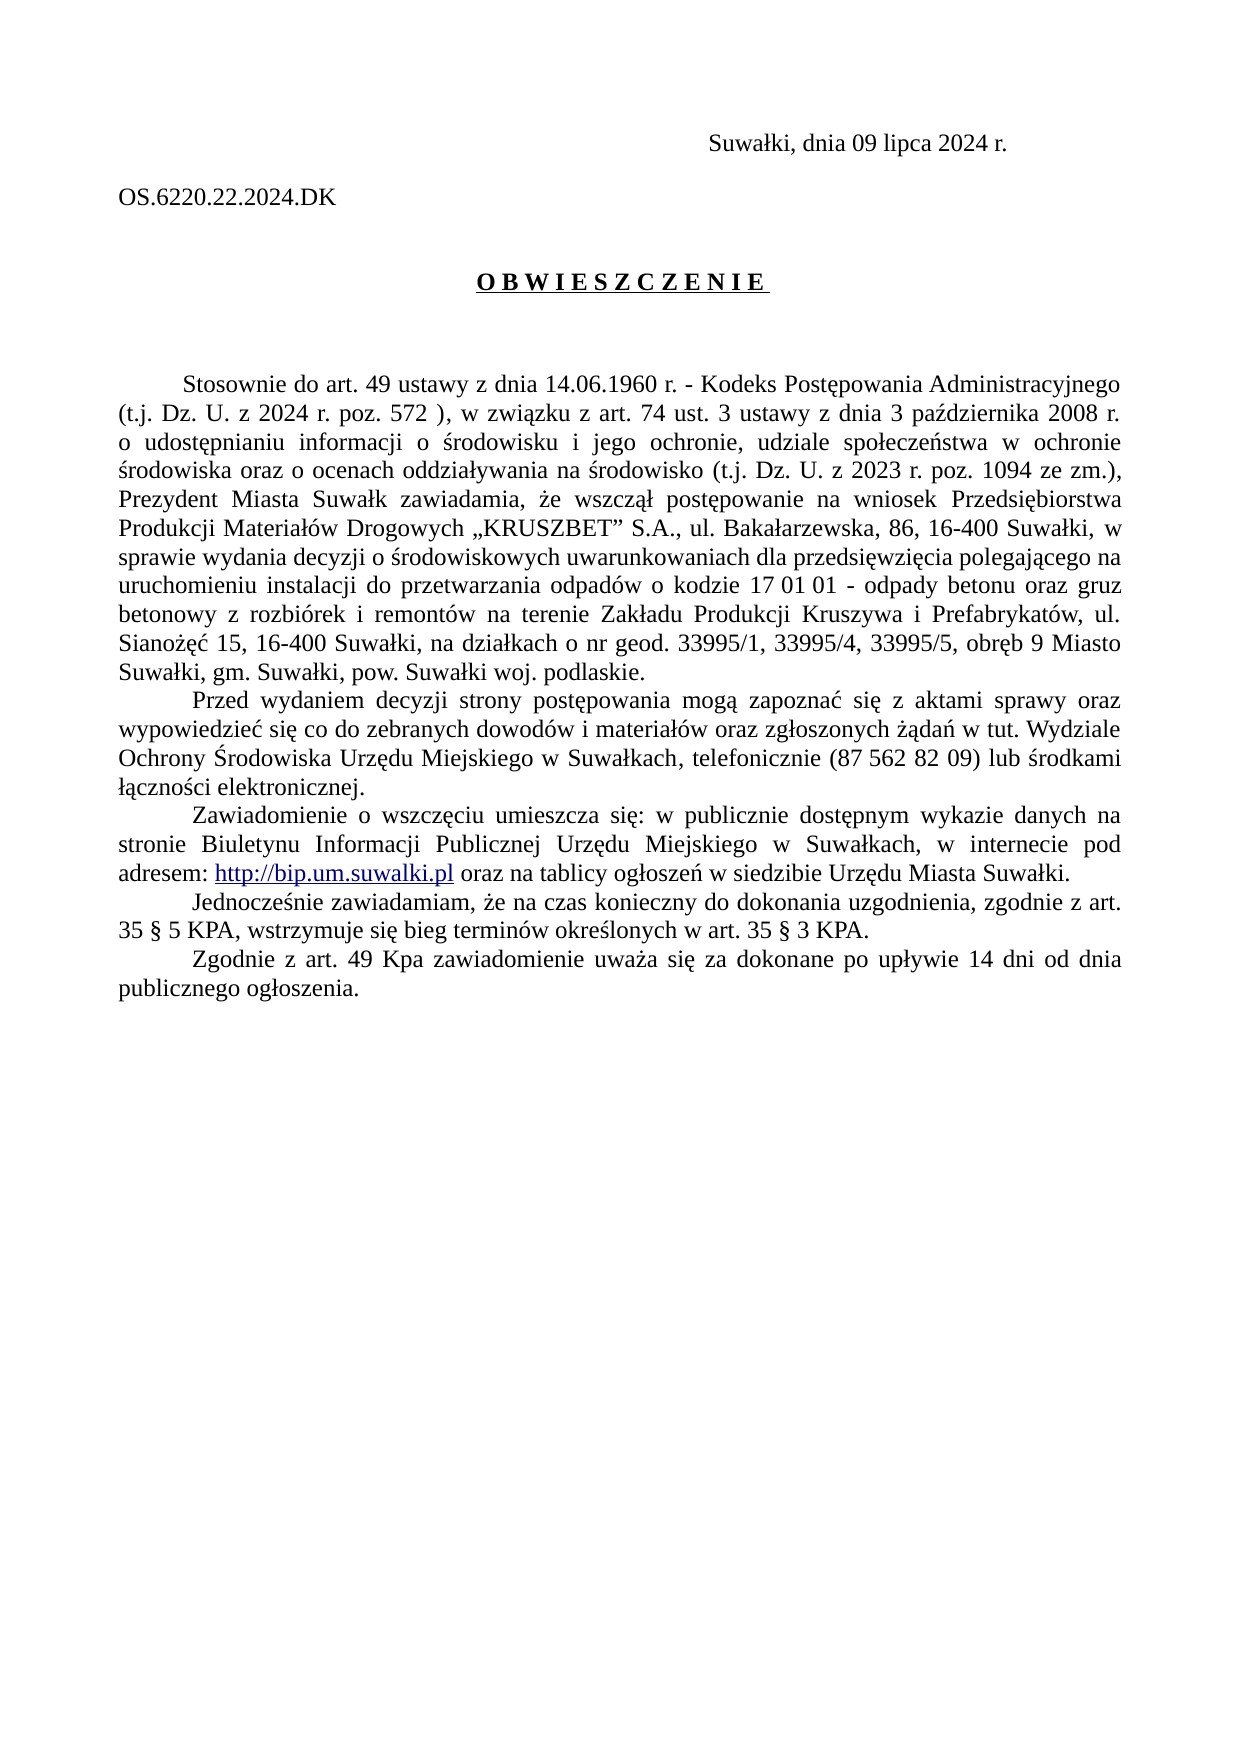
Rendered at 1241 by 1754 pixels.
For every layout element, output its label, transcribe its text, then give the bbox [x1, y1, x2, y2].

text Zgodnie z art. 49 Kpa zawiadomienie uważa się za dokonane po upływie 14 dni od dnia publicznego ogłoszenia. [118, 944, 1122, 1002]
text Suwałki, dnia 09 lipca 2024 r. [708, 128, 1122, 157]
text Jednocześnie zawiadamiam, że na czas konieczny do dokonania uzgodnienia, zgodnie z art. 35 § 5 KPA, wstrzymuje się bieg terminów określonych w art. 35 § 3 KPA. [118, 887, 1122, 944]
text OS.6220.22.2024.DK [118, 182, 1122, 211]
text O B W I E S Z C Z E N I E [118, 271, 1122, 295]
text Przed wydaniem decyzji strony postępowania mogą zapoznać się z aktami sprawy oraz wypowiedzieć się co do zebranych dowodów i materiałów oraz zgłoszonych żądań w tut. Wydziale Ochrony Środowiska Urzędu Miejskiego w Suwałkach, telefonicznie (87 562 82 09) lub środkami łączności elektronicznej. [118, 686, 1122, 801]
text Zawiadomienie o wszczęciu umieszcza się: w publicznie dostępnym wykazie danych na stronie Biuletynu Informacji Publicznej Urzędu Miejskiego w Suwałkach, w internecie pod adresem: http://bip.um.suwalki.pl oraz na tablicy ogłoszeń w siedzibie Urzędu Miasta Suwałki. [118, 801, 1122, 887]
text Stosownie do art. 49 ustawy z dnia 14.06.1960 r. - Kodeks Postępowania Administracyjnego (t.j. Dz. U. z 2024 r. poz. 572 ), w związku z art. 74 ust. 3 ustawy z dnia 3 października 2008 r. o udostępnianiu informacji o środowisku i jego ochronie, udziale społeczeństwa w ochronie środowiska oraz o ocenach oddziaływania na środowisko (t.j. Dz. U. z 2023 r. poz. 1094 ze zm.), Prezydent Miasta Suwałk zawiadamia, że wszczął postępowanie na wniosek Przedsiębiorstwa Produkcji Materiałów Drogowych „KRUSZBET” S.A., ul. Bakałarzewska, 86, 16-400 Suwałki, w sprawie wydania decyzji o środowiskowych uwarunkowaniach dla przedsięwzięcia polegającego na uruchomieniu instalacji do przetwarzania odpadów o kodzie 17 01 01 - odpady betonu oraz gruz betonowy z rozbiórek i remontów na terenie Zakładu Produkcji Kruszywa i Prefabrykatów, ul. Sianożęć 15, 16-400 Suwałki, na działkach o nr geod. 33995/1, 33995/4, 33995/5, obręb 9 Miasto Suwałki, gm. Suwałki, pow. Suwałki woj. podlaskie. [118, 369, 1122, 686]
